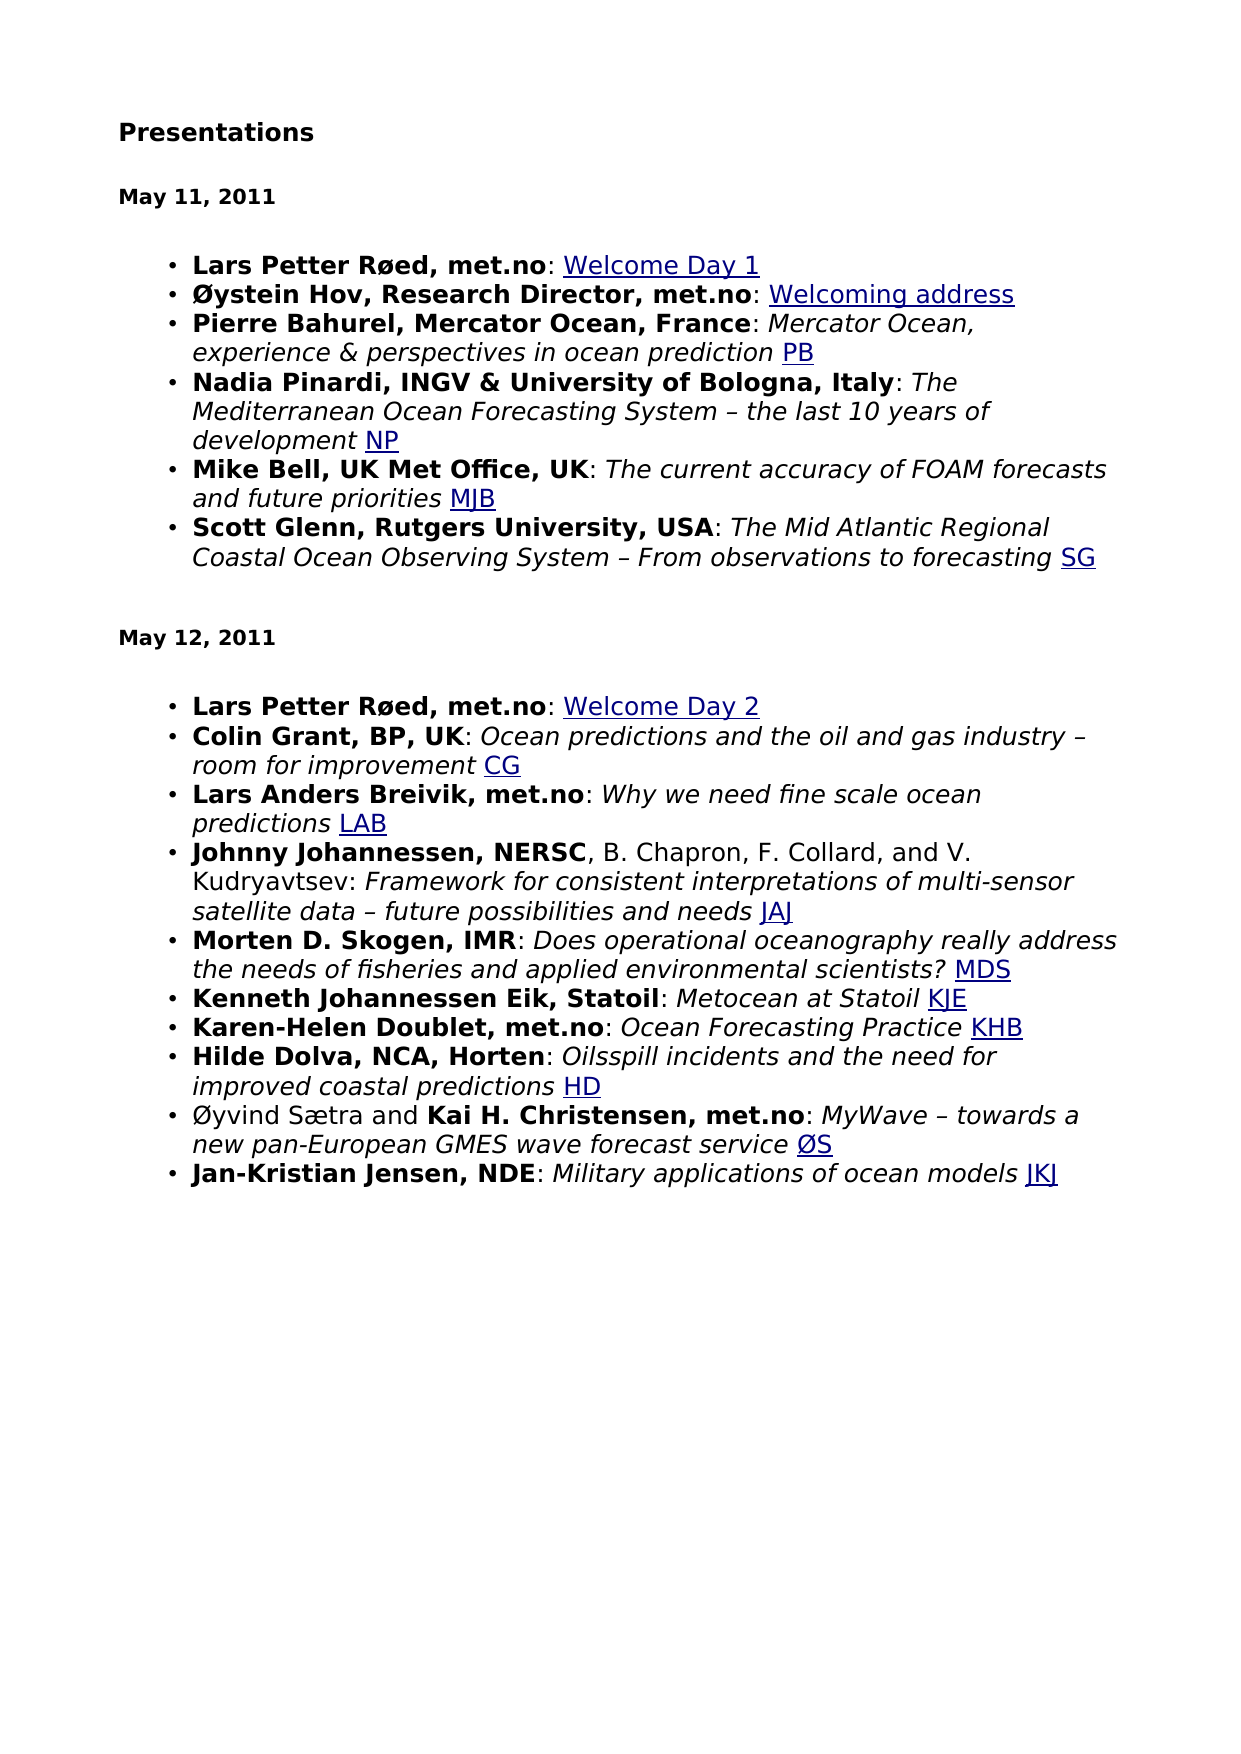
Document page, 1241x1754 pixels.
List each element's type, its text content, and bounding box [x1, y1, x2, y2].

list Scott Glenn, Rutgers University, USA: The Mid Atlantic Regional Coastal Ocean Observing System – From observations to forecasting SG [177, 513, 1122, 572]
list Johnny Johannessen, NERSC, B. Chapron, F. Collard, and V. Kudryavtsev: Framework for consistent interpretations of multi-sensor satellite data – future possibilities and needs JAJ [177, 838, 1122, 926]
list Pierre Bahurel, Mercator Ocean, France: Mercator Ocean, experience & perspectives in ocean prediction PB [177, 309, 1122, 368]
list Øyvind Sætra and Kai H. Christensen, met.no: MyWave – towards a new pan-European GMES wave forecast service ØS [177, 1101, 1122, 1159]
list Hilde Dolva, NCA, Horten: Oilsspill incidents and the need for improved coastal predictions HD [177, 1043, 1122, 1101]
list Lars Anders Breivik, met.no: Why we need fine scale ocean predictions LAB [177, 780, 1122, 838]
subtitle May 12, 2011 [118, 626, 1122, 651]
list Nadia Pinardi, INGV & University of Bologna, Italy: The Mediterranean Ocean Forecasting System – the last 10 years of development NP [177, 368, 1122, 455]
subtitle Presentations [118, 118, 1122, 147]
list Morten D. Skogen, IMR: Does operational oceanography really address the needs of fisheries and applied environmental scientists? MDS [177, 926, 1122, 984]
list Lars Petter Røed, met.no: Welcome Day 2 [177, 693, 1122, 722]
list Mike Bell, UK Met Office, UK: The current accuracy of FOAM forecasts and future priorities MJB [177, 455, 1122, 513]
list Karen-Helen Doublet, met.no: Ocean Forecasting Practice KHB [177, 1013, 1122, 1043]
subtitle May 11, 2011 [118, 185, 1122, 209]
list Kenneth Johannessen Eik, Statoil: Metocean at Statoil KJE [177, 984, 1122, 1013]
list Øystein Hov, Research Director, met.no: Welcoming address [177, 280, 1122, 309]
list Jan-Kristian Jensen, NDE: Military applications of ocean models JKJ [177, 1159, 1122, 1188]
list Colin Grant, BP, UK: Ocean predictions and the oil and gas industry – room for improvement CG [177, 722, 1122, 780]
list Lars Petter Røed, met.no: Welcome Day 1 [177, 251, 1122, 280]
